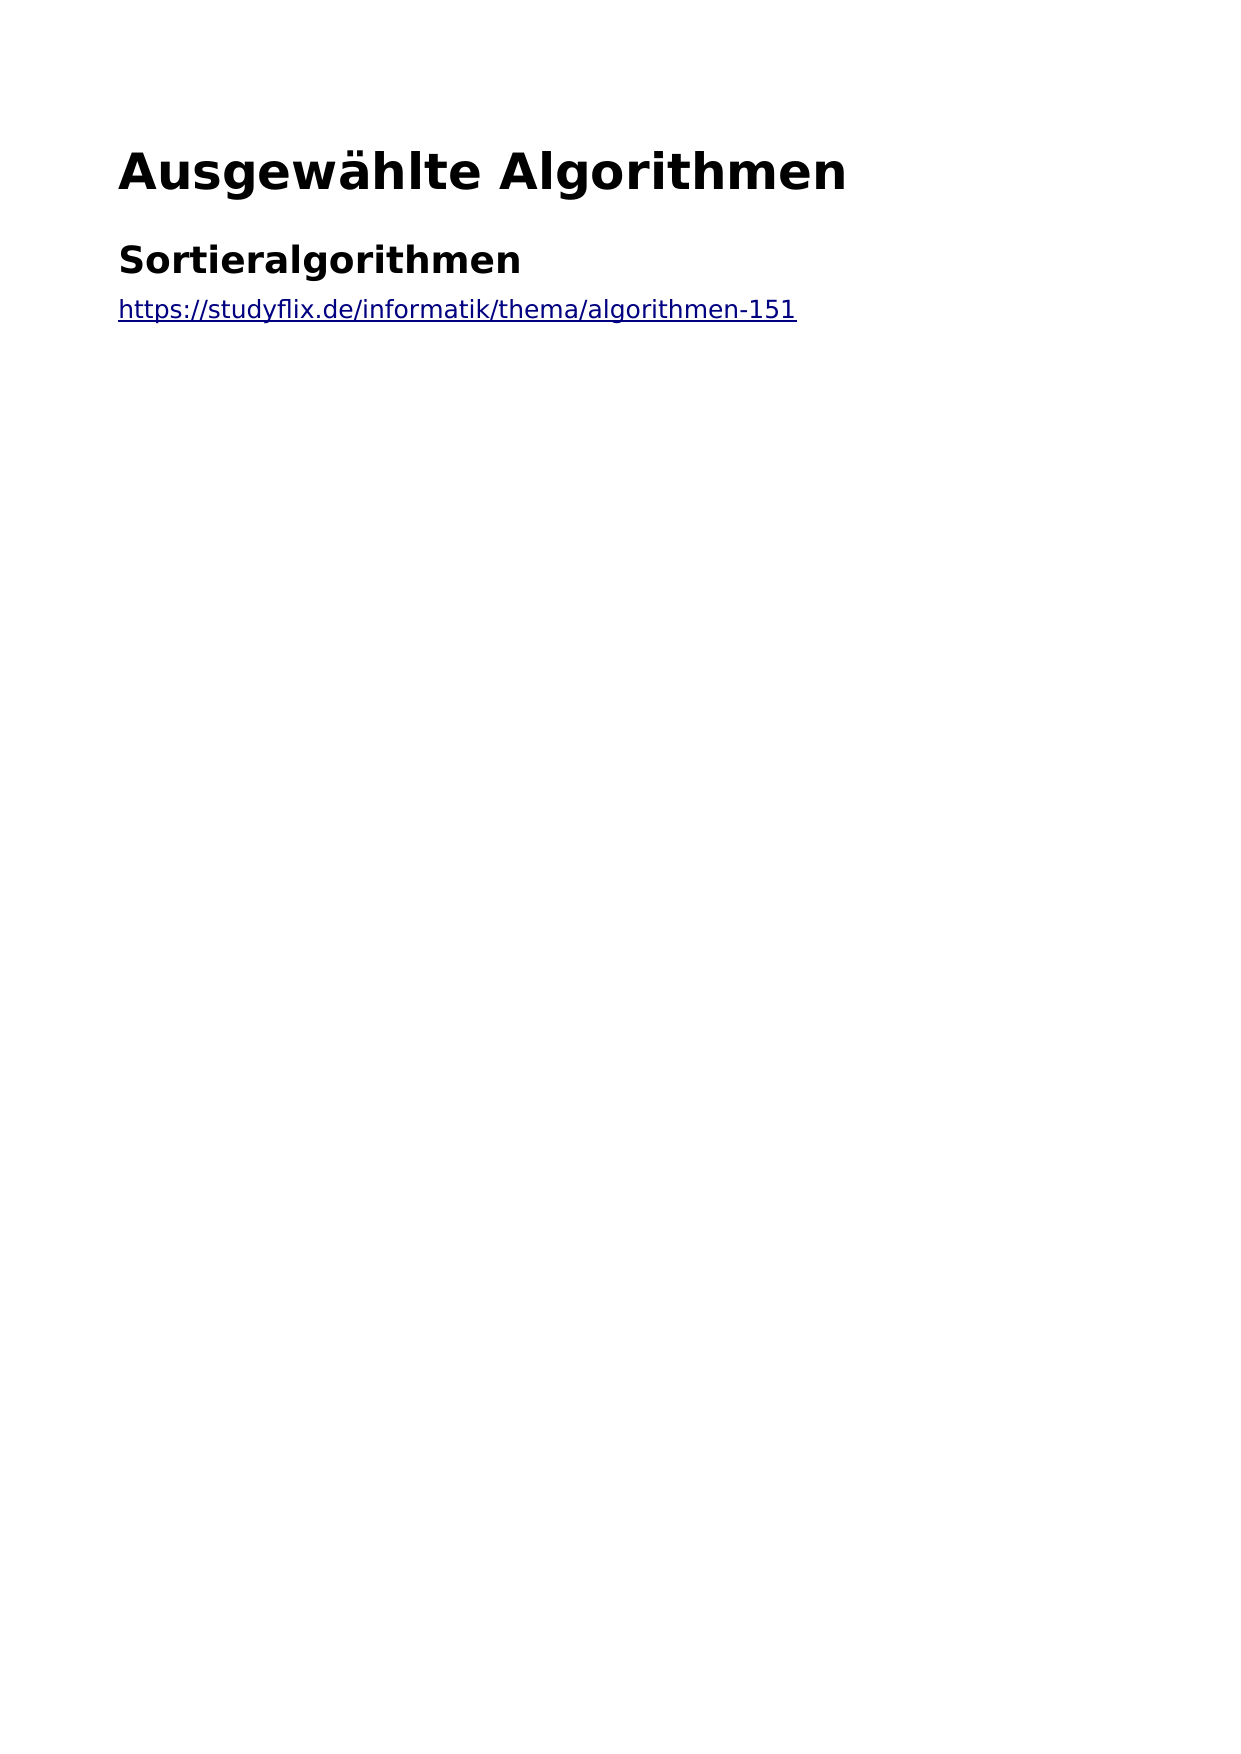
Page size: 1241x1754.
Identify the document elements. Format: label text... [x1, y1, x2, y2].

subtitle Ausgewählte Algorithmen [118, 143, 1122, 201]
text https://studyflix.de/informatik/thema/algorithmen-151 [118, 295, 1122, 324]
subtitle Sortieralgorithmen [118, 239, 1122, 282]
